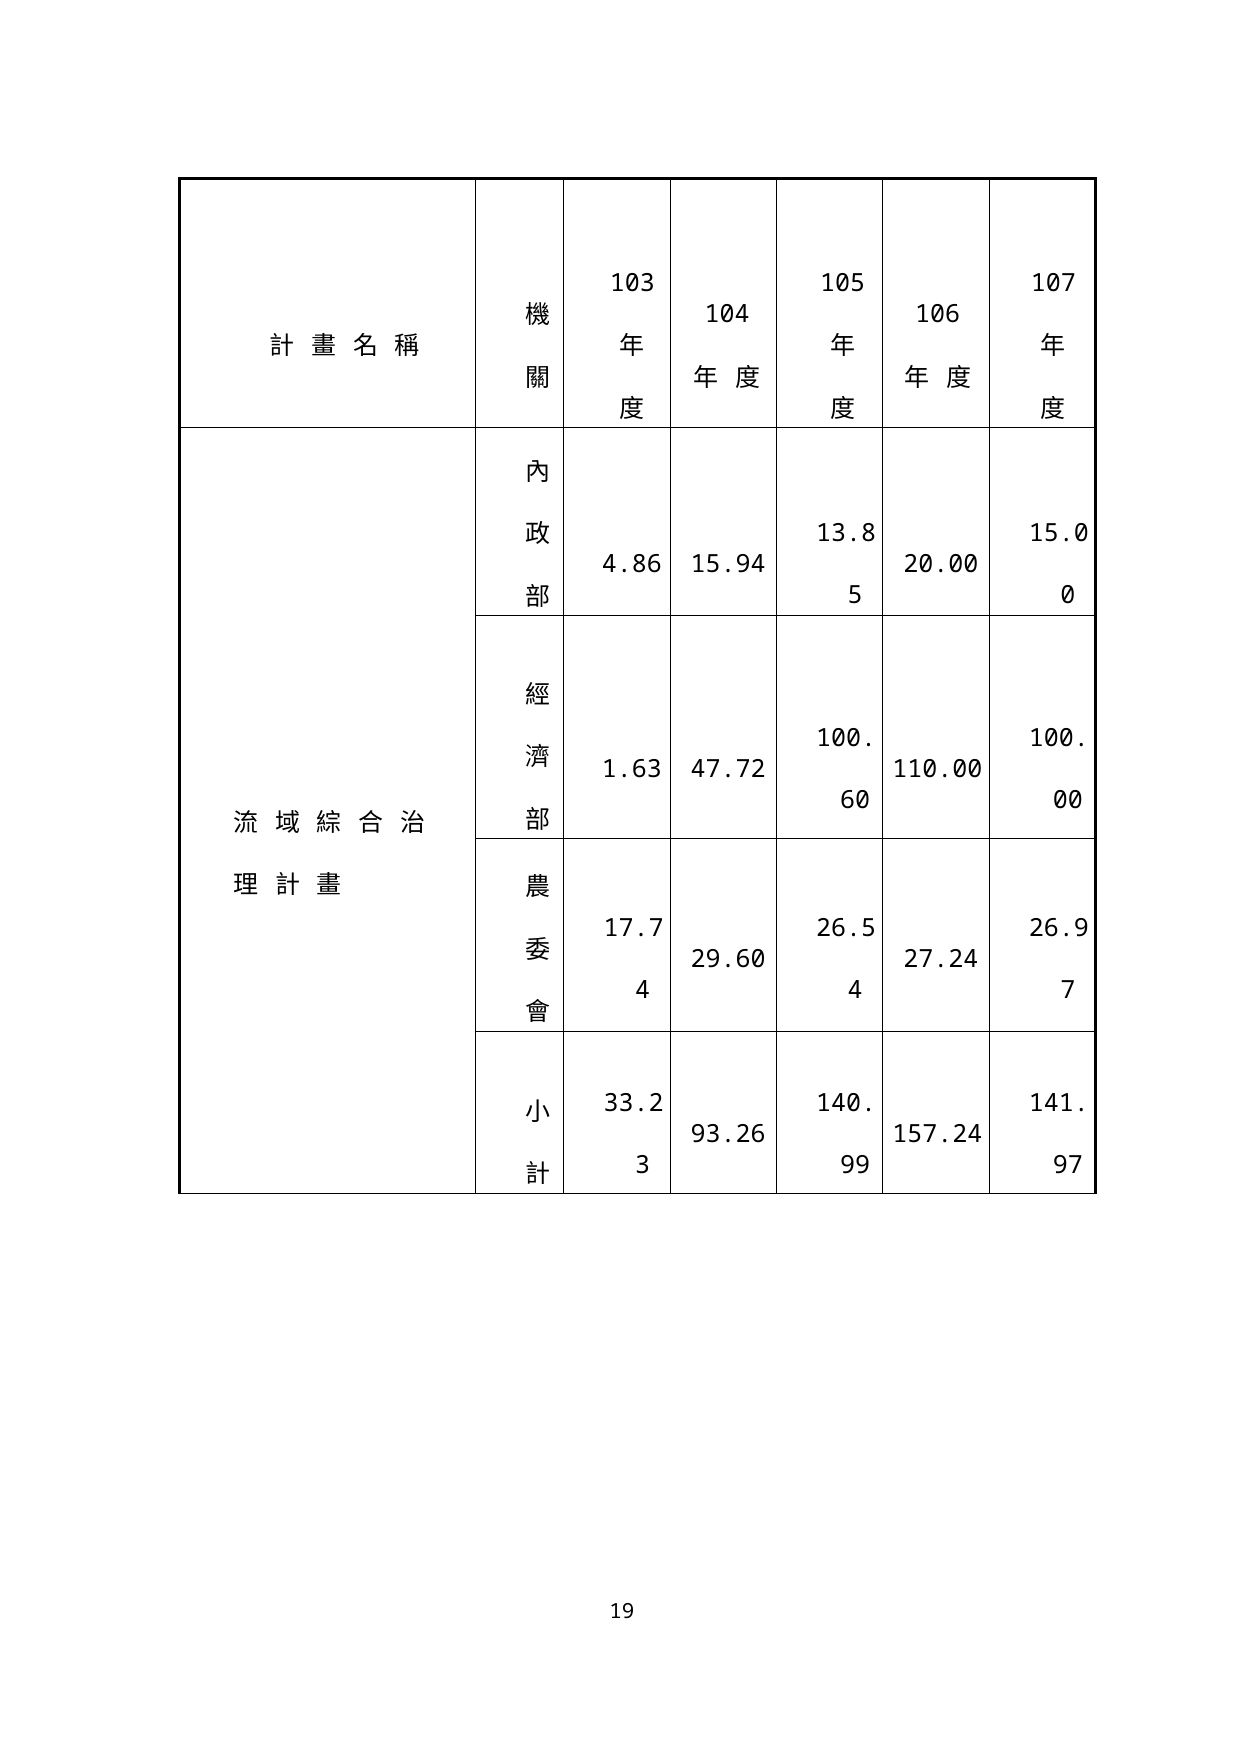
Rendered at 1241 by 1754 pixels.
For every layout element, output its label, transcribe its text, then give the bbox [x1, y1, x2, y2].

table_cell 13.85 [777, 428, 882, 615]
table_header 107年度 [990, 180, 1094, 427]
table_cell 農委會 [476, 839, 563, 1031]
table_cell 26.97 [990, 839, 1094, 1031]
table_cell 93.26 [671, 1032, 776, 1193]
table_header 105年度 [777, 180, 882, 427]
table_cell 經濟部 [476, 616, 563, 838]
table_cell 140.99 [777, 1032, 882, 1193]
table_cell 29.60 [671, 839, 776, 1031]
table_cell 100.00 [990, 616, 1094, 838]
table_cell 4.86 [564, 428, 670, 615]
table_header 106年度 [883, 180, 989, 427]
table_header 103年度 [564, 180, 670, 427]
table_cell 110.00 [883, 616, 989, 838]
table_cell 15.94 [671, 428, 776, 615]
table_cell 15.00 [990, 428, 1094, 615]
table_cell 100.60 [777, 616, 882, 838]
table_cell 20.00 [883, 428, 989, 615]
table_cell 內政部 [476, 428, 563, 615]
table_header 計畫名稱 [181, 180, 475, 427]
table_cell 1.63 [564, 616, 670, 838]
table_cell 27.24 [883, 839, 989, 1031]
table_cell 17.74 [564, 839, 670, 1031]
table_cell 157.24 [883, 1032, 989, 1193]
table_header 104年度 [671, 180, 776, 427]
table_header 機關 [476, 180, 563, 427]
table_cell 小計 [476, 1032, 563, 1193]
table_cell 流域綜合治理計畫 [181, 428, 475, 1193]
table_cell 33.23 [564, 1032, 670, 1193]
table_cell 141.97 [990, 1032, 1094, 1193]
table_cell 47.72 [671, 616, 776, 838]
table_cell 26.54 [777, 839, 882, 1031]
